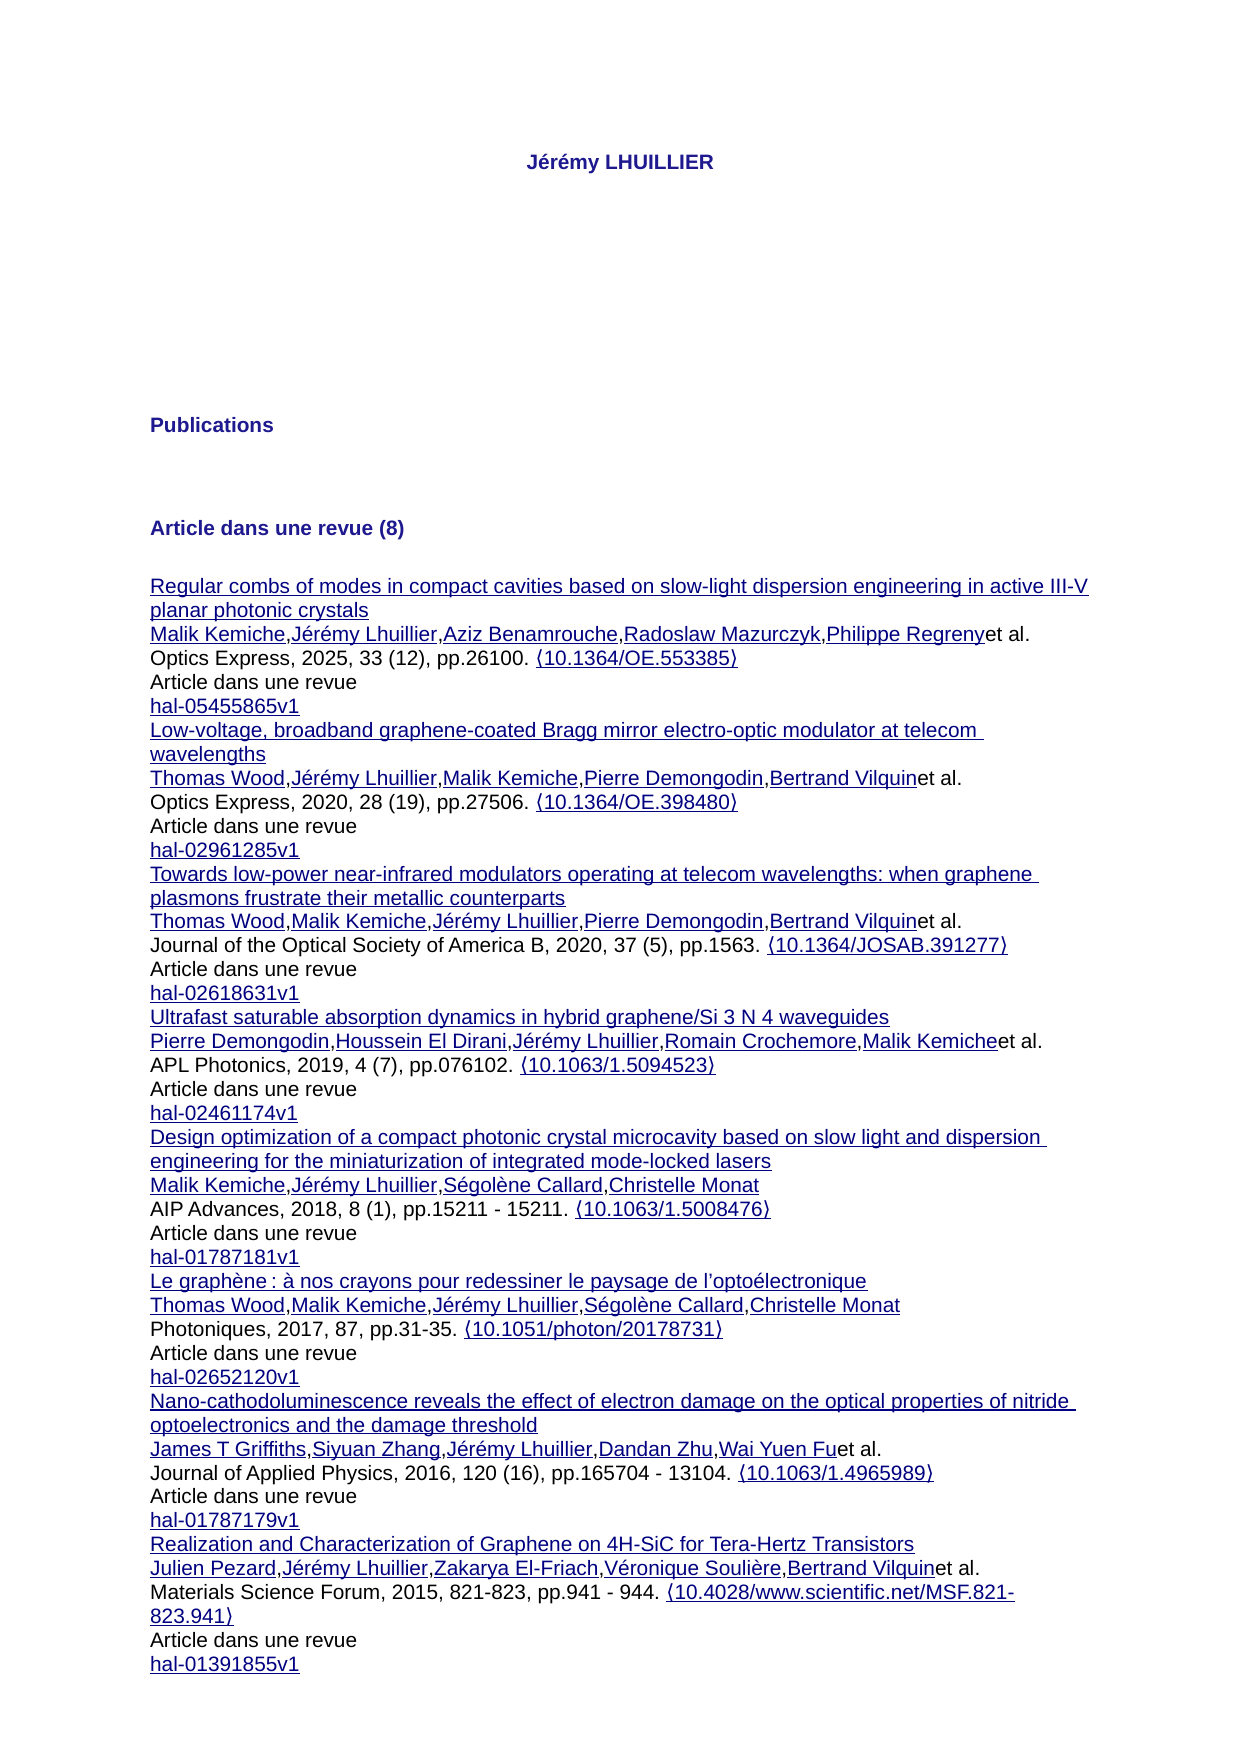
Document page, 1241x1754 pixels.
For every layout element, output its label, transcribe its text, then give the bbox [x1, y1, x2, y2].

subtitle Article dans une revue (8) [150, 516, 1090, 539]
table_cell Nano-cathodoluminescence reveals the effect of electron damage on the optical properties of nitride optoelectronics and the damage threshold James T Griffiths,Siyuan Zhang,Jérémy Lhuillier,Dandan Zhu,Wai Yuen Fuet al. Journal of Applied Physics, 2016, 120 (16), pp.165704 - 13104. ⟨10.1063/1.4965989⟩ Article dans une revue hal-01787179v1 [150, 1389, 1090, 1532]
table_cell Le graphène : à nos crayons pour redessiner le paysage de l’optoélectronique Thomas Wood,Malik Kemiche,Jérémy Lhuillier,Ségolène Callard,Christelle Monat Photoniques, 2017, 87, pp.31-35. ⟨10.1051/photon/20178731⟩ Article dans une revue hal-02652120v1 [150, 1269, 1090, 1388]
table_cell Design optimization of a compact photonic crystal microcavity based on slow light and dispersion engineering for the miniaturization of integrated mode-locked lasers Malik Kemiche,Jérémy Lhuillier,Ségolène Callard,Christelle Monat AIP Advances, 2018, 8 (1), pp.15211 - 15211. ⟨10.1063/1.5008476⟩ Article dans une revue hal-01787181v1 [150, 1125, 1090, 1269]
subtitle Jérémy LHUILLIER [150, 150, 1090, 174]
table_cell Towards low-power near-infrared modulators operating at telecom wavelengths: when graphene plasmons frustrate their metallic counterparts Thomas Wood,Malik Kemiche,Jérémy Lhuillier,Pierre Demongodin,Bertrand Vilquinet al. Journal of the Optical Society of America B, 2020, 37 (5), pp.1563. ⟨10.1364/JOSAB.391277⟩ Article dans une revue hal-02618631v1 [150, 861, 1090, 1005]
table_header Regular combs of modes in compact cavities based on slow-light dispersion engineering in active III-V planar photonic crystals Malik Kemiche,Jérémy Lhuillier,Aziz Benamrouche,Radoslaw Mazurczyk,Philippe Regrenyet al. Optics Express, 2025, 33 (12), pp.26100. ⟨10.1364/OE.553385⟩ Article dans une revue hal-05455865v1 [150, 574, 1090, 718]
table_cell Realization and Characterization of Graphene on 4H-SiC for Tera-Hertz Transistors Julien Pezard,Jérémy Lhuillier,Zakarya El-Friach,Véronique Soulière,Bertrand Vilquinet al. Materials Science Forum, 2015, 821-823, pp.941 - 944. ⟨10.4028/www.scientific.net/MSF.821-823.941⟩ Article dans une revue hal-01391855v1 [150, 1532, 1090, 1676]
table_cell Ultrafast saturable absorption dynamics in hybrid graphene/Si 3 N 4 waveguides Pierre Demongodin,Houssein El Dirani,Jérémy Lhuillier,Romain Crochemore,Malik Kemicheet al. APL Photonics, 2019, 4 (7), pp.076102. ⟨10.1063/1.5094523⟩ Article dans une revue hal-02461174v1 [150, 1005, 1090, 1125]
subtitle Publications [150, 412, 1090, 436]
table_cell Low-voltage, broadband graphene-coated Bragg mirror electro-optic modulator at telecom wavelengths Thomas Wood,Jérémy Lhuillier,Malik Kemiche,Pierre Demongodin,Bertrand Vilquinet al. Optics Express, 2020, 28 (19), pp.27506. ⟨10.1364/OE.398480⟩ Article dans une revue hal-02961285v1 [150, 718, 1090, 861]
